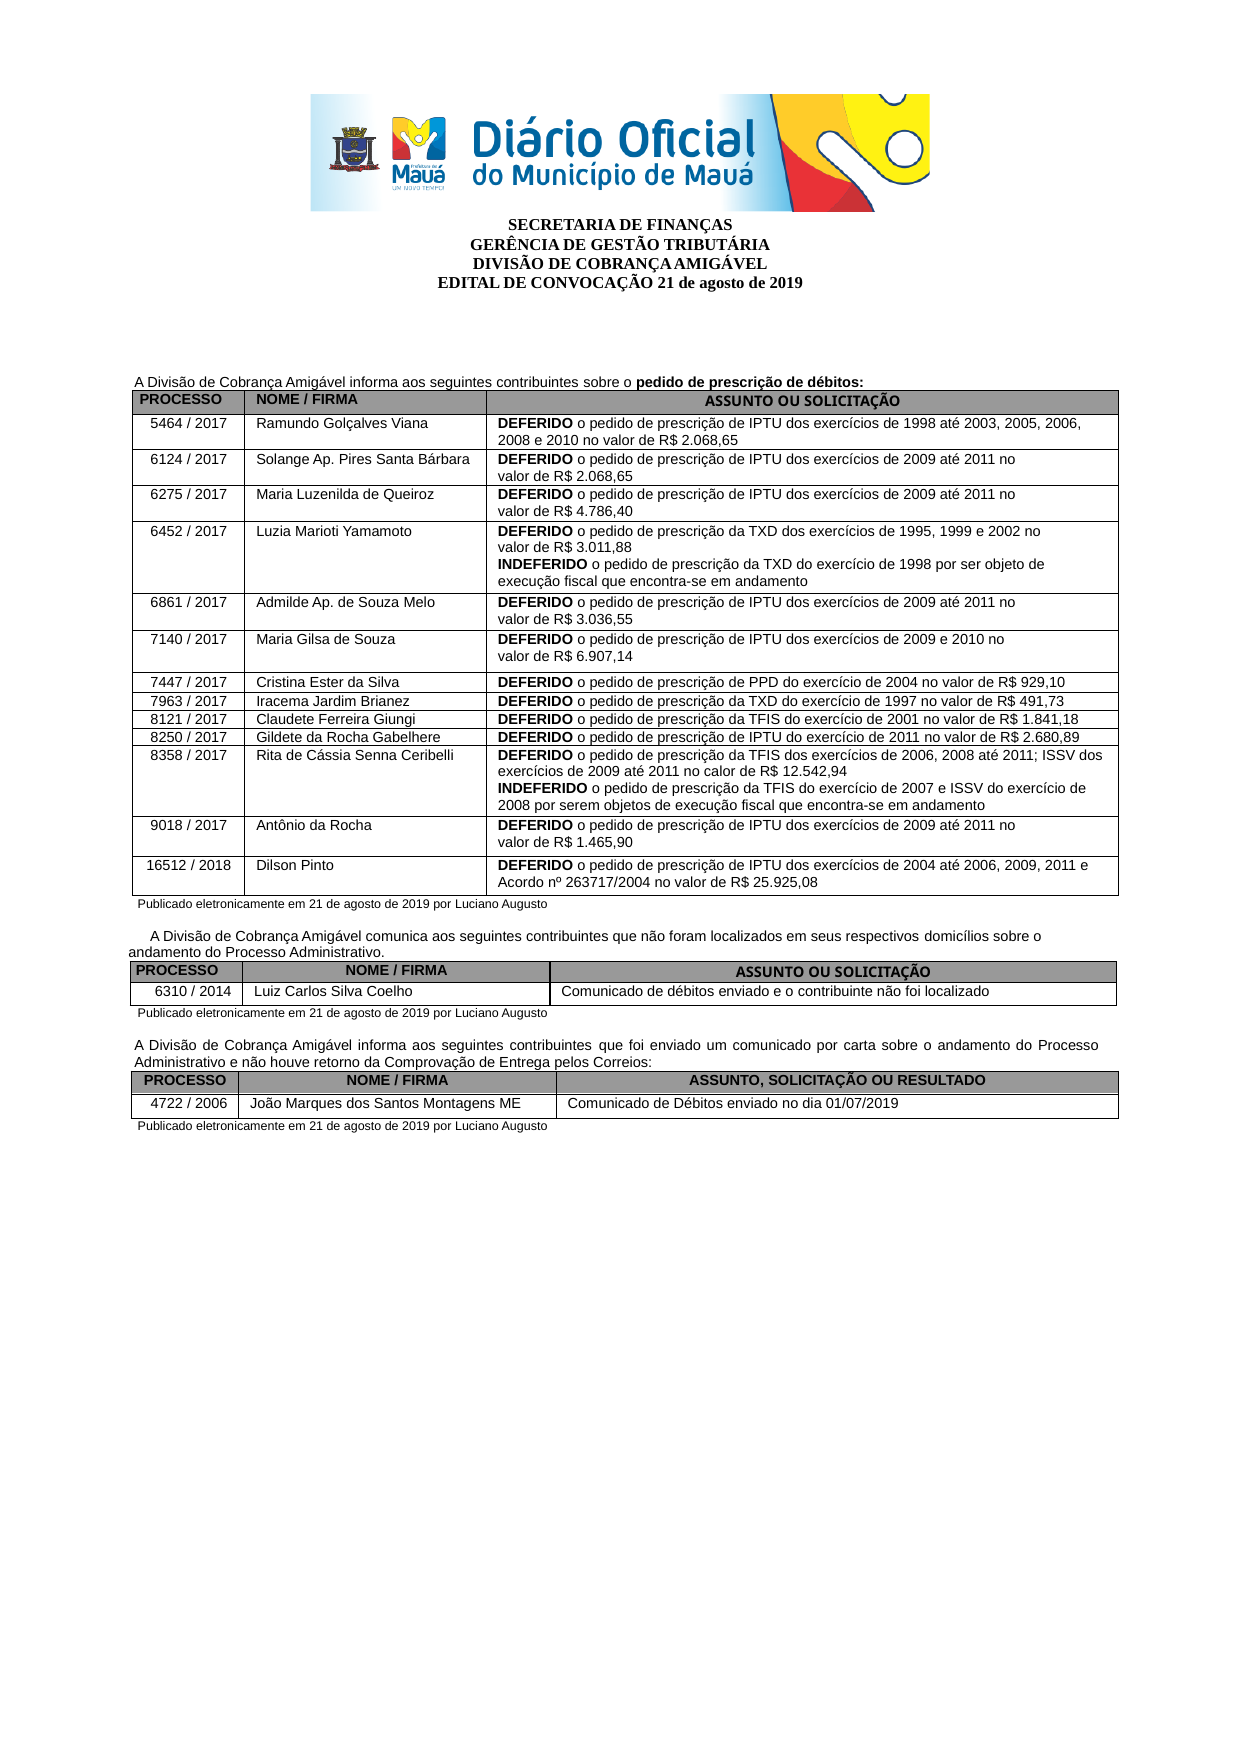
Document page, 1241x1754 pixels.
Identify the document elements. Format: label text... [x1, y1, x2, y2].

table_cell DEFERIDO o pedido de prescrição de IPTU dos exercícios de 1998 até 2003, 2005, 2006, 2008 e 2010 no valor de R$ 2.068,65 [487, 415, 1118, 449]
table_cell Gildete da Rocha Gabelhere [245, 729, 486, 745]
text A Divisão de Cobrança Amigável informa aos seguintes contribuintes sobre o pedido de prescrição de débitos: [134, 373, 1100, 390]
table_cell 6452 / 2017 [133, 522, 244, 593]
table_cell 16512 / 2018 [133, 857, 244, 895]
table_cell 6275 / 2017 [133, 486, 244, 521]
table_cell DEFERIDO o pedido de prescrição de IPTU dos exercícios de 2004 até 2006, 2009, 2011 e Acordo nº 263717/2004 no valor de R$ 25.925,08 [487, 857, 1118, 895]
table_cell João Marques dos Santos Montagens ME [239, 1095, 556, 1117]
table_cell Rita de Cássia Senna Ceribelli [245, 746, 486, 816]
table_cell DEFERIDO o pedido de prescrição da TXD dos exercícios de 1995, 1999 e 2002 no valor de R$ 3.011,88 INDEFERIDO o pedido de prescrição da TXD do exercício de 1998 por ser objeto de execução fiscal que encontra-se em andamento [487, 522, 1118, 593]
table_cell DEFERIDO o pedido de prescrição de PPD do exercício de 2004 no valor de R$ 929,10 [487, 673, 1118, 692]
table_cell DEFERIDO o pedido de prescrição de IPTU dos exercícios de 2009 até 2011 no valor de R$ 2.068,65 [487, 450, 1118, 485]
table_cell DEFERIDO o pedido de prescrição de IPTU dos exercícios de 2009 e 2010 no valor de R$ 6.907,14 [487, 631, 1118, 672]
table_cell 8121 / 2017 [133, 711, 244, 727]
table_cell Claudete Ferreira Giungi [245, 711, 486, 727]
table_cell 4722 / 2006 [132, 1095, 238, 1117]
table_header ASSUNTO OU SOLICITAÇÃO [551, 962, 1116, 982]
text Publicado eletronicamente em 21 de agosto de 2019 por Luciano Augusto [134, 896, 1165, 911]
table_header PROCESSO [131, 962, 242, 982]
table_cell 6861 / 2017 [133, 594, 244, 629]
text A Divisão de Cobrança Amigável informa aos seguintes contribuintes que foi enviado um comunicado por carta sobre o andamento do Processo Administrativo e não houve retorno da Comprovação de Entrega pelos Correios: [134, 1037, 1100, 1071]
table_cell Dilson Pinto [245, 857, 486, 895]
table_cell 7140 / 2017 [133, 631, 244, 672]
table_cell Ramundo Golçalves Viana [245, 415, 486, 449]
table_cell Maria Gilsa de Souza [245, 631, 486, 672]
table_cell 9018 / 2017 [133, 817, 244, 856]
text A Divisão de Cobrança Amigável comunica aos seguintes contribuintes que não foram localizados em seus respectivos domicílios sobre o andamento do Processo Administrativo. [128, 927, 1118, 961]
table_cell Maria Luzenilda de Queiroz [245, 486, 486, 521]
table_cell DEFERIDO o pedido de prescrição da TFIS do exercício de 2001 no valor de R$ 1.841,18 [487, 711, 1118, 727]
table_header NOME / FIRMA [245, 391, 486, 414]
table_cell DEFERIDO o pedido de prescrição de IPTU dos exercícios de 2009 até 2011 no valor de R$ 4.786,40 [487, 486, 1118, 521]
table_cell 7447 / 2017 [133, 673, 244, 692]
table_cell 6310 / 2014 [131, 983, 242, 1005]
table_header NOME / FIRMA [243, 962, 549, 982]
table_cell Antônio da Rocha [245, 817, 486, 856]
table_cell 7963 / 2017 [133, 693, 244, 710]
table_cell Comunicado de Débitos enviado no dia 01/07/2019 [557, 1095, 1118, 1117]
table_header ASSUNTO, SOLICITAÇÃO OU RESULTADO [557, 1072, 1118, 1093]
table_cell Luzia Marioti Yamamoto [245, 522, 486, 593]
table_cell 8250 / 2017 [133, 729, 244, 745]
table_cell Cristina Ester da Silva [245, 673, 486, 692]
table_cell Comunicado de débitos enviado e o contribuinte não foi localizado [551, 983, 1116, 1005]
table_header ASSUNTO OU SOLICITAÇÃO [487, 391, 1118, 414]
table_cell DEFERIDO o pedido de prescrição da TXD do exercício de 1997 no valor de R$ 491,73 [487, 693, 1118, 710]
table_cell Luiz Carlos Silva Coelho [243, 983, 549, 1005]
table_header PROCESSO [133, 391, 244, 414]
table_cell DEFERIDO o pedido de prescrição de IPTU do exercício de 2011 no valor de R$ 2.680,89 [487, 729, 1118, 745]
table_cell DEFERIDO o pedido de prescrição de IPTU dos exercícios de 2009 até 2011 no valor de R$ 3.036,55 [487, 594, 1118, 629]
table_cell Admilde Ap. de Souza Melo [245, 594, 486, 629]
text Publicado eletronicamente em 21 de agosto de 2019 por Luciano Augusto [134, 1006, 1165, 1020]
table_header PROCESSO [132, 1072, 238, 1093]
table_cell Iracema Jardim Brianez [245, 693, 486, 710]
table_cell 5464 / 2017 [133, 415, 244, 449]
table_header NOME / FIRMA [239, 1072, 556, 1093]
table_cell DEFERIDO o pedido de prescrição de IPTU dos exercícios de 2009 até 2011 no valor de R$ 1.465,90 [487, 817, 1118, 856]
table_cell DEFERIDO o pedido de prescrição da TFIS dos exercícios de 2006, 2008 até 2011; ISSV dos exercícios de 2009 até 2011 no calor de R$ 12.542,94 INDEFERIDO o pedido de prescrição da TFIS do exercício de 2007 e ISSV do exercício de 2008 por serem objetos de execução fiscal que encontra-se em andamento [487, 746, 1118, 816]
text Publicado eletronicamente em 21 de agosto de 2019 por Luciano Augusto [134, 1118, 1165, 1133]
table_cell 6124 / 2017 [133, 450, 244, 485]
table_cell Solange Ap. Pires Santa Bárbara [245, 450, 486, 485]
table_cell 8358 / 2017 [133, 746, 244, 816]
picture [310, 94, 930, 212]
